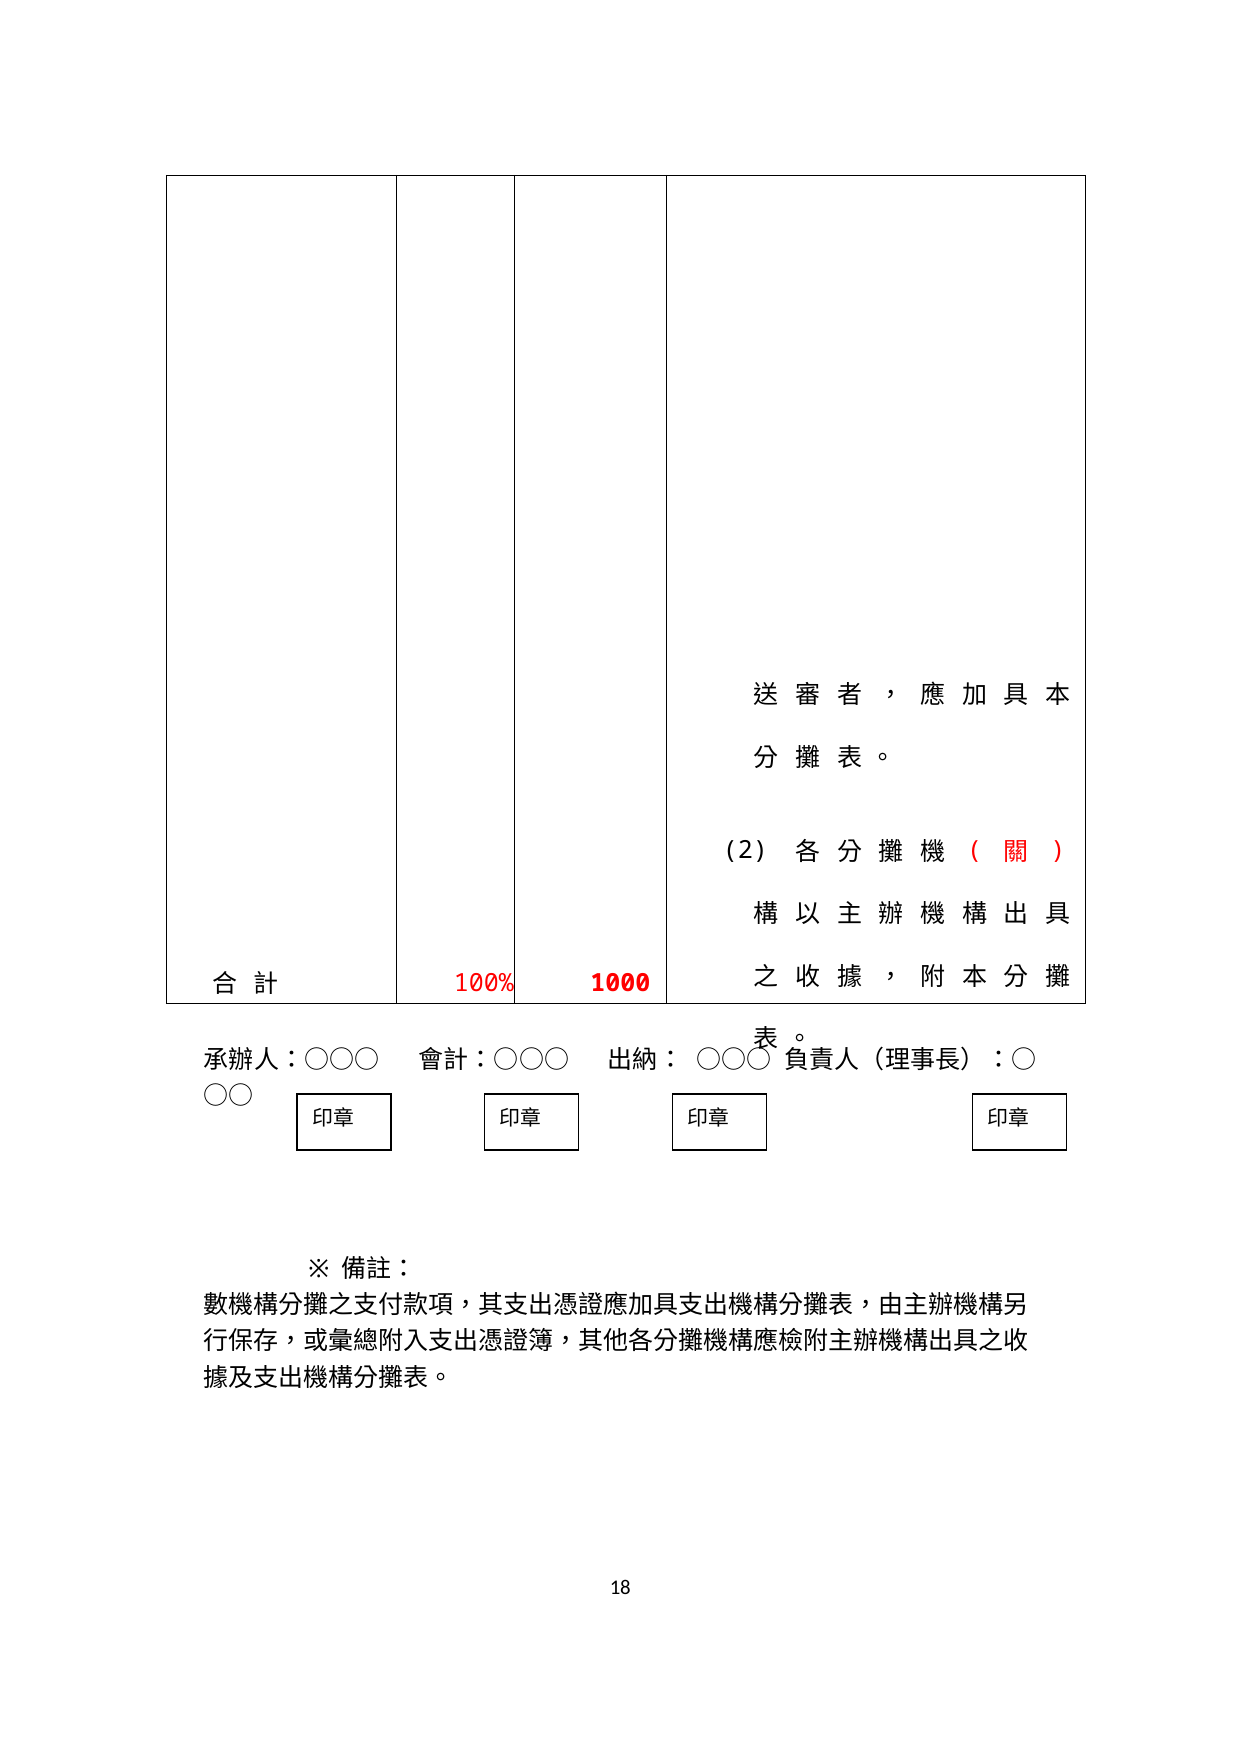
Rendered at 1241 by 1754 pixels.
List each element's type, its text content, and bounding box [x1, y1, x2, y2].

table_cell (1)支出憑證由主辦機構另行保存或彙總附入支出憑證簿送審者，應加具本分攤表。 (2)各分攤機(關)構以主辦機構出具之收據，附本分攤表。 (3)原始憑證 張，粘附於 月份 計畫（科目）支出憑證簿第 冊第號。 [667, 176, 1085, 1003]
table_cell 合計 [167, 176, 396, 1003]
table_cell 1000 [515, 176, 666, 1003]
text 承辦人：○○○ 會計：○○○ 出納： ○○○ 負責人（理事長）：○○○ [203, 1039, 1037, 1112]
table_cell 100% [397, 176, 514, 1003]
list 備註： [303, 1248, 1037, 1284]
text 數機構分攤之支付款項，其支出憑證應加具支出機構分攤表，由主辦機構另行保存，或彙總附入支出憑證簿，其他各分攤機構應檢附主辦機構出具之收據及支出機構分攤表。 [203, 1284, 1037, 1393]
